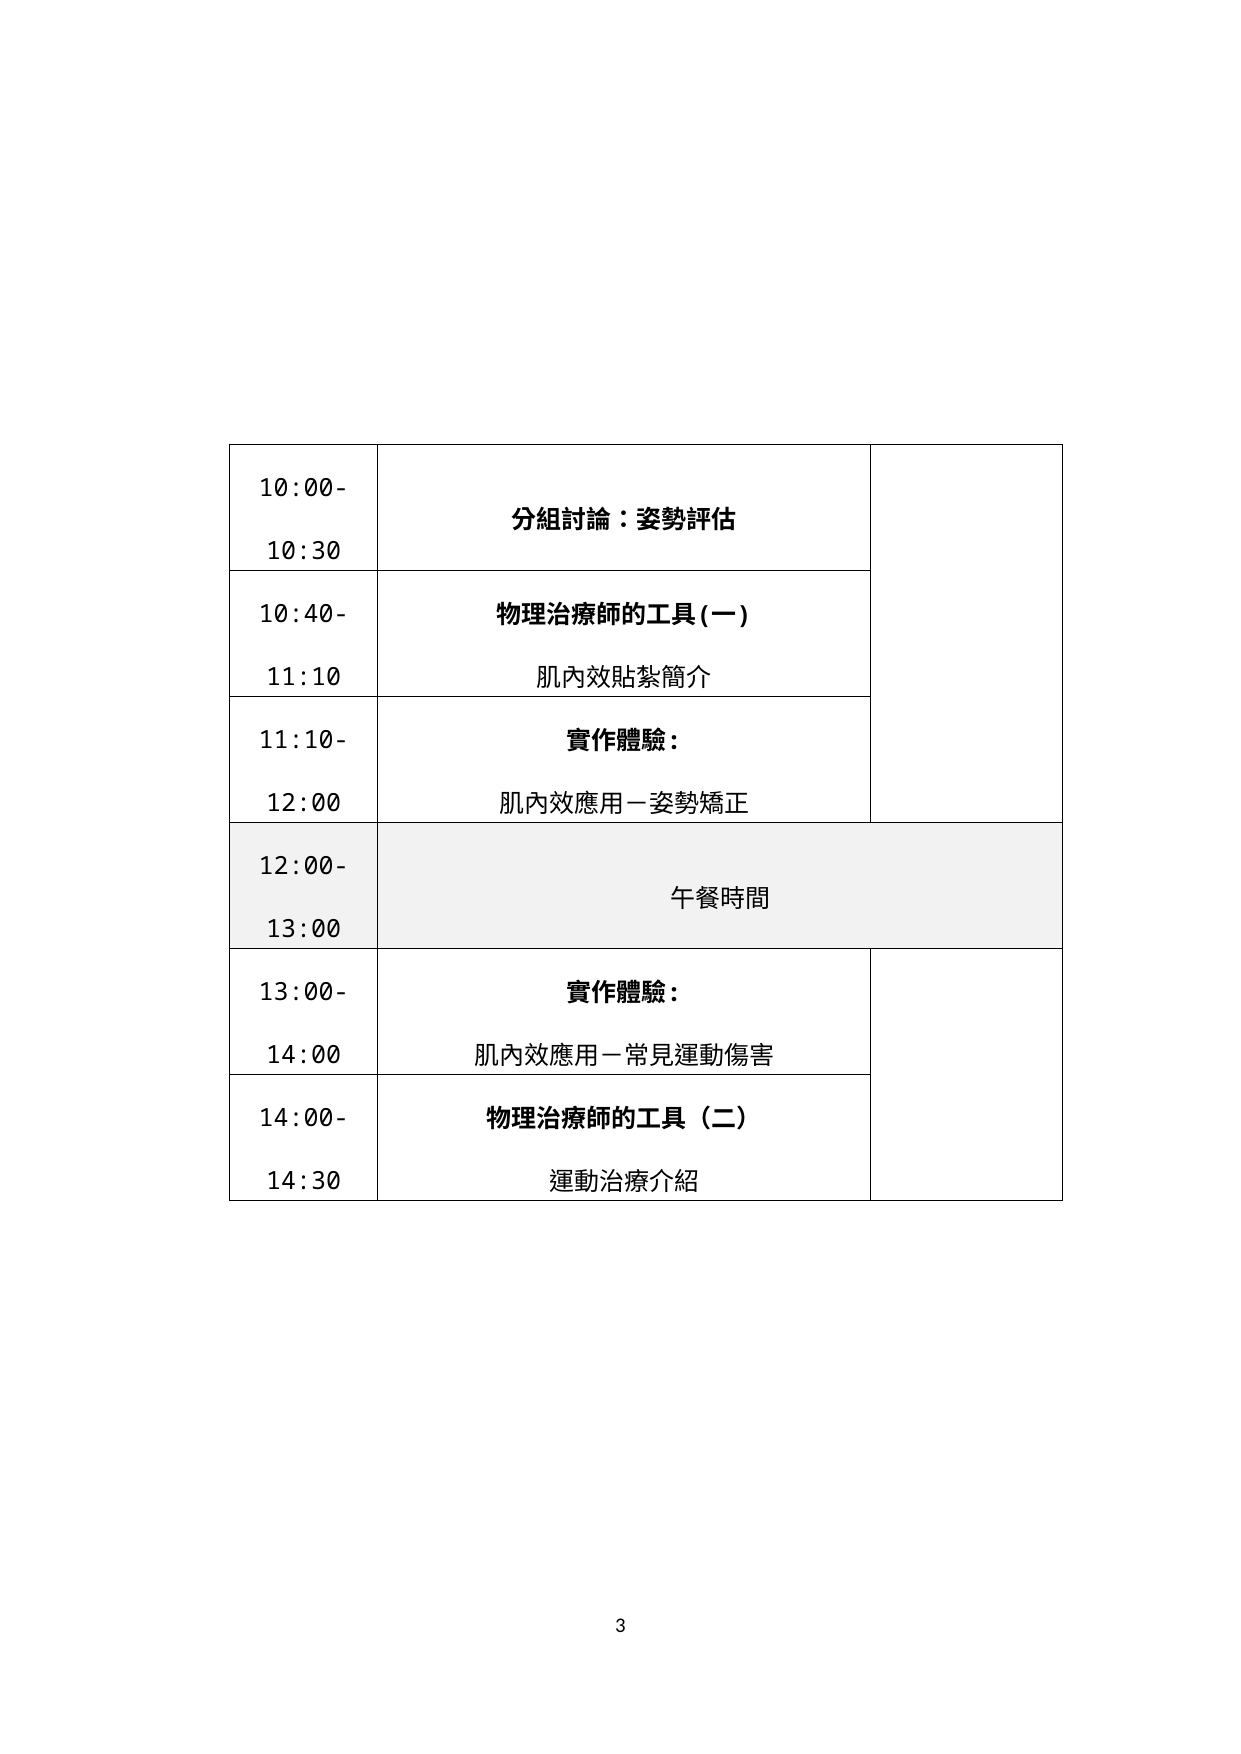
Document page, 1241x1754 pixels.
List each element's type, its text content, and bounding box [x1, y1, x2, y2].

table_cell 實作體驗: 肌內效應用－常見運動傷害 [378, 949, 870, 1074]
table_cell 分組討論：姿勢評估 [378, 445, 870, 570]
table_cell 12:00-13:00 [230, 823, 377, 948]
table_cell [871, 949, 1062, 1200]
table_cell 14:00-14:30 [230, 1075, 377, 1200]
table_cell 11:10-12:00 [230, 697, 377, 822]
table_cell 物理治療師的工具(一) 肌內效貼紮簡介 [378, 571, 870, 696]
table_cell 10:00-10:30 [230, 445, 377, 570]
table_cell 13:00-14:00 [230, 949, 377, 1074]
table_cell 午餐時間 [378, 823, 1062, 948]
table_cell 實作體驗: 肌內效應用－姿勢矯正 [378, 697, 870, 822]
table_cell 物理治療師的工具（二） 運動治療介紹 [378, 1075, 870, 1200]
table_cell [871, 445, 1062, 822]
table_cell 10:40-11:10 [230, 571, 377, 696]
